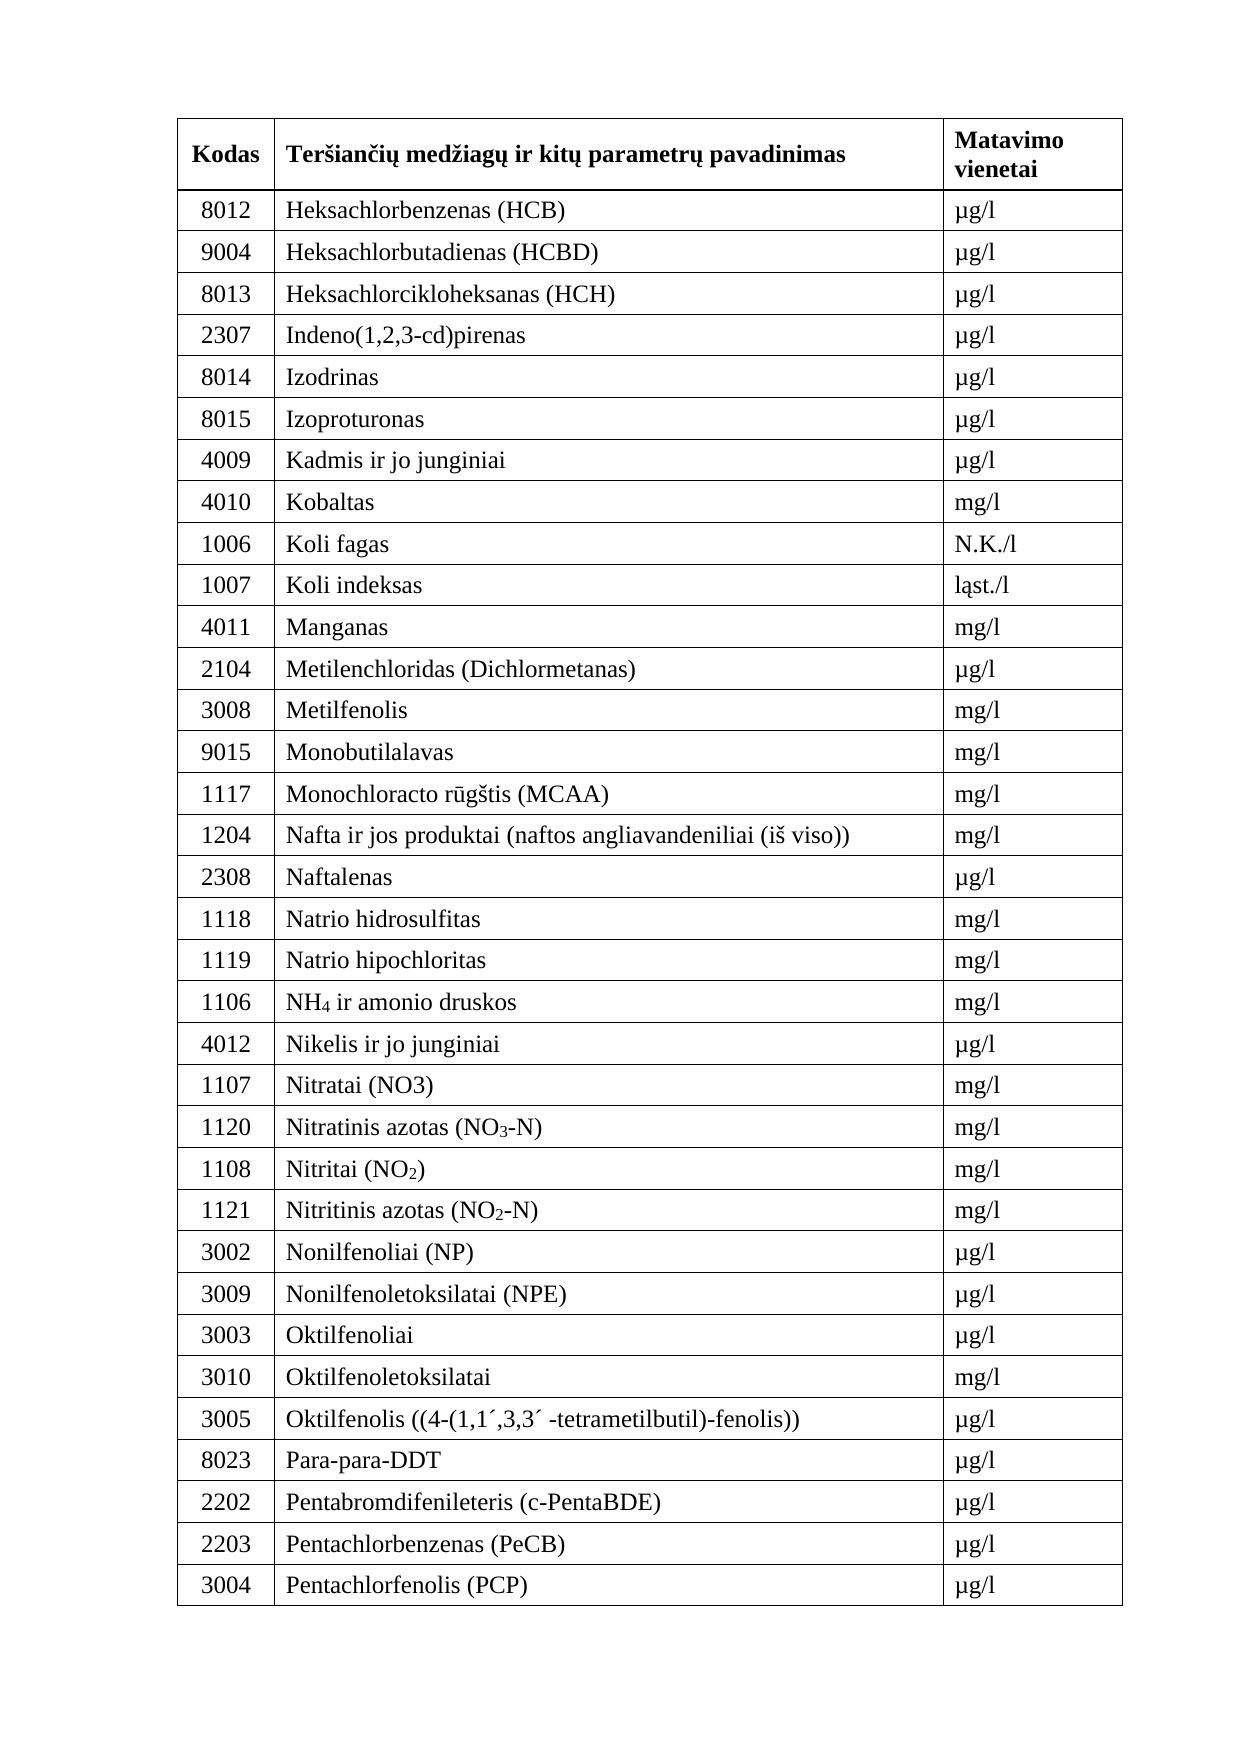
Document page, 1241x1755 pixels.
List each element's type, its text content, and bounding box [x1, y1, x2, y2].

table_cell 2202 [178, 1481, 274, 1522]
table_cell Natrio hidrosulfitas [275, 898, 943, 938]
table_cell Oktilfenoliai [275, 1315, 943, 1355]
table_cell mg/l [944, 898, 1122, 938]
table_cell 3008 [178, 690, 274, 730]
table_cell Nafta ir jos produktai (naftos angliavandeniliai (iš viso)) [275, 815, 943, 855]
table_cell 4009 [178, 440, 274, 480]
table_cell Naftalenas [275, 856, 943, 897]
table_cell µg/l [944, 398, 1122, 438]
table_cell ląst./l [944, 565, 1122, 605]
table_cell µg/l [944, 440, 1122, 480]
table_cell µg/l [944, 231, 1122, 272]
table_cell Natrio hipochloritas [275, 940, 943, 980]
table_cell Pentachlorfenolis (PCP) [275, 1565, 943, 1605]
table_cell µg/l [944, 273, 1122, 313]
table_cell µg/l [944, 191, 1122, 230]
table_cell Kobaltas [275, 481, 943, 522]
table_cell N.K./l [944, 523, 1122, 563]
table_cell 3005 [178, 1398, 274, 1438]
table_cell µg/l [944, 1398, 1122, 1438]
table_cell 1108 [178, 1148, 274, 1188]
table_cell Nonilfenoliai (NP) [275, 1231, 943, 1272]
table_cell 8014 [178, 356, 274, 397]
table_cell mg/l [944, 606, 1122, 647]
table_cell NH4 ir amonio druskos [275, 981, 943, 1022]
table_cell mg/l [944, 1065, 1122, 1105]
table_cell Izodrinas [275, 356, 943, 397]
table_cell mg/l [944, 1148, 1122, 1188]
table_cell 3003 [178, 1315, 274, 1355]
table_cell µg/l [944, 648, 1122, 688]
table_cell 9015 [178, 731, 274, 772]
table_cell 1106 [178, 981, 274, 1022]
table_cell 2104 [178, 648, 274, 688]
table_cell Pentabromdifenileteris (c-PentaBDE) [275, 1481, 943, 1522]
table_cell Monochloracto rūgštis (MCAA) [275, 773, 943, 813]
table_cell 3002 [178, 1231, 274, 1272]
table_cell Nonilfenoletoksilatai (NPE) [275, 1273, 943, 1313]
table_cell Heksachlorbutadienas (HCBD) [275, 231, 943, 272]
table_cell 1006 [178, 523, 274, 563]
table_cell 9004 [178, 231, 274, 272]
table_cell Indeno(1,2,3-cd)pirenas [275, 315, 943, 355]
table_cell µg/l [944, 1440, 1122, 1480]
table_cell Para-para-DDT [275, 1440, 943, 1480]
table_cell Nitritinis azotas (NO2-N) [275, 1190, 943, 1230]
table_header Kodas [178, 119, 274, 188]
table_cell µg/l [944, 1273, 1122, 1313]
table_cell mg/l [944, 481, 1122, 522]
table_cell Oktilfenolis ((4-(1,1´,3,3´ -tetrametilbutil)-fenolis)) [275, 1398, 943, 1438]
table_cell µg/l [944, 1231, 1122, 1272]
table_cell Nitritai (NO2) [275, 1148, 943, 1188]
table_cell Oktilfenoletoksilatai [275, 1356, 943, 1397]
table_cell 2307 [178, 315, 274, 355]
table_cell 2203 [178, 1523, 274, 1563]
table_cell 4011 [178, 606, 274, 647]
table_header Teršiančių medžiagų ir kitų parametrų pavadinimas [275, 119, 943, 188]
table_cell µg/l [944, 1523, 1122, 1563]
table_cell 8012 [178, 191, 274, 230]
table_cell Koli fagas [275, 523, 943, 563]
table_cell Nikelis ir jo junginiai [275, 1023, 943, 1063]
table_cell 1118 [178, 898, 274, 938]
table_cell mg/l [944, 1356, 1122, 1397]
table_cell 1119 [178, 940, 274, 980]
table_cell 3009 [178, 1273, 274, 1313]
table_cell µg/l [944, 356, 1122, 397]
table_cell 8013 [178, 273, 274, 313]
table_cell 1107 [178, 1065, 274, 1105]
table_cell µg/l [944, 856, 1122, 897]
table_cell 2308 [178, 856, 274, 897]
table_cell mg/l [944, 981, 1122, 1022]
table_cell Metilenchloridas (Dichlormetanas) [275, 648, 943, 688]
table_cell µg/l [944, 1023, 1122, 1063]
table_cell 3004 [178, 1565, 274, 1605]
table_cell mg/l [944, 940, 1122, 980]
table_cell 1117 [178, 773, 274, 813]
table_header Matavimo vienetai [944, 119, 1122, 188]
table_cell 1204 [178, 815, 274, 855]
table_cell Pentachlorbenzenas (PeCB) [275, 1523, 943, 1563]
table_cell 1121 [178, 1190, 274, 1230]
table_cell 4010 [178, 481, 274, 522]
table_cell Metilfenolis [275, 690, 943, 730]
table_cell Koli indeksas [275, 565, 943, 605]
table_cell 1120 [178, 1106, 274, 1147]
table_cell Kadmis ir jo junginiai [275, 440, 943, 480]
table_cell mg/l [944, 815, 1122, 855]
table_cell µg/l [944, 1481, 1122, 1522]
table_cell Heksachlorcikloheksanas (HCH) [275, 273, 943, 313]
table_cell µg/l [944, 315, 1122, 355]
table_cell Izoproturonas [275, 398, 943, 438]
table_cell Nitratai (NO3) [275, 1065, 943, 1105]
table_cell 1007 [178, 565, 274, 605]
table_cell mg/l [944, 1190, 1122, 1230]
table_cell Monobutilalavas [275, 731, 943, 772]
table_cell mg/l [944, 773, 1122, 813]
table_cell mg/l [944, 1106, 1122, 1147]
table_cell Heksachlorbenzenas (HCB) [275, 191, 943, 230]
table_cell 3010 [178, 1356, 274, 1397]
table_cell µg/l [944, 1315, 1122, 1355]
table_cell mg/l [944, 731, 1122, 772]
table_cell 8015 [178, 398, 274, 438]
table_cell µg/l [944, 1565, 1122, 1605]
table_cell mg/l [944, 690, 1122, 730]
table_cell Nitratinis azotas (NO3-N) [275, 1106, 943, 1147]
table_cell 4012 [178, 1023, 274, 1063]
table_cell 8023 [178, 1440, 274, 1480]
table_cell Manganas [275, 606, 943, 647]
